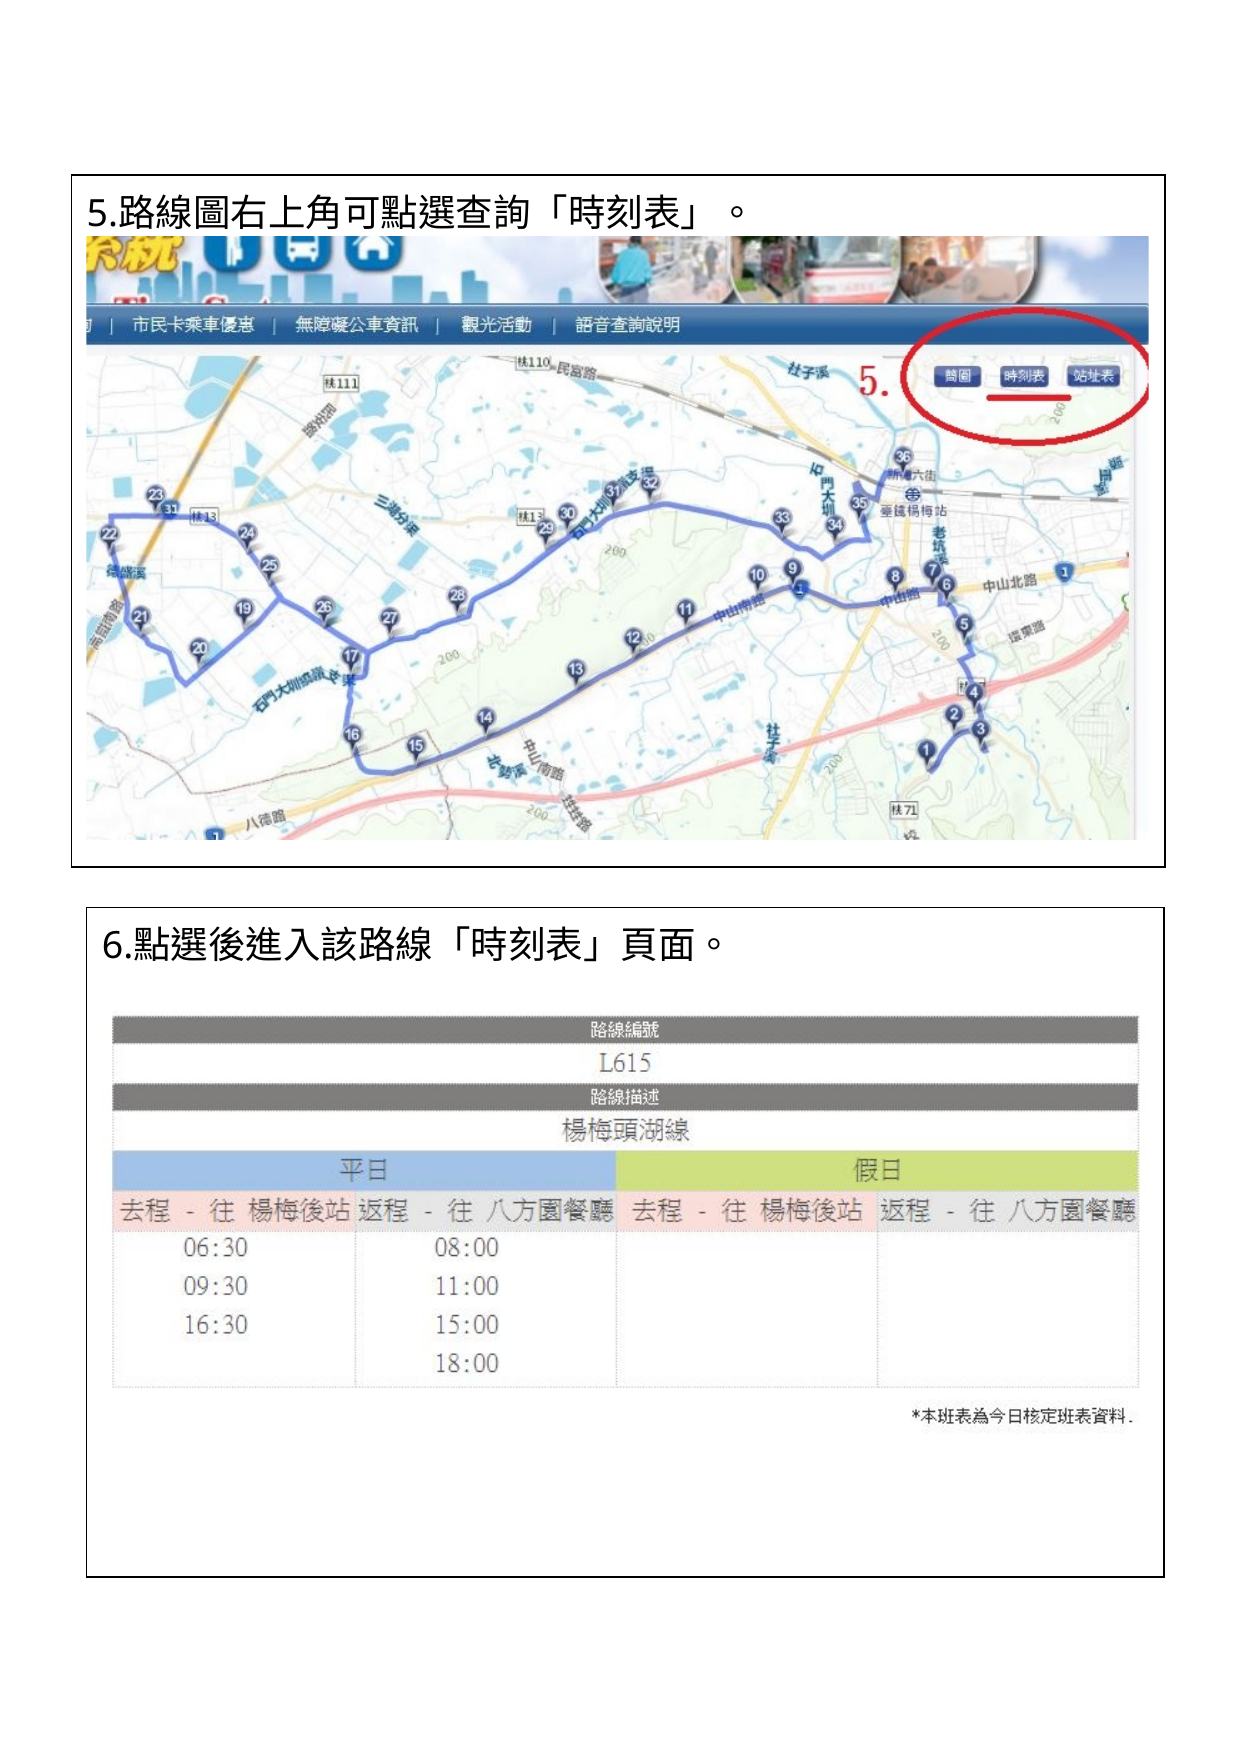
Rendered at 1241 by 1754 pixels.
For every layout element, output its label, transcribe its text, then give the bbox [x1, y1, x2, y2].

text 5.路線圖右上角可點選查詢「時刻表」。 [86, 182, 1150, 237]
text 6.點選後進入該路線「時刻表」頁面。 [102, 915, 1149, 969]
picture [86, 236, 1149, 840]
picture [101, 1000, 1148, 1461]
